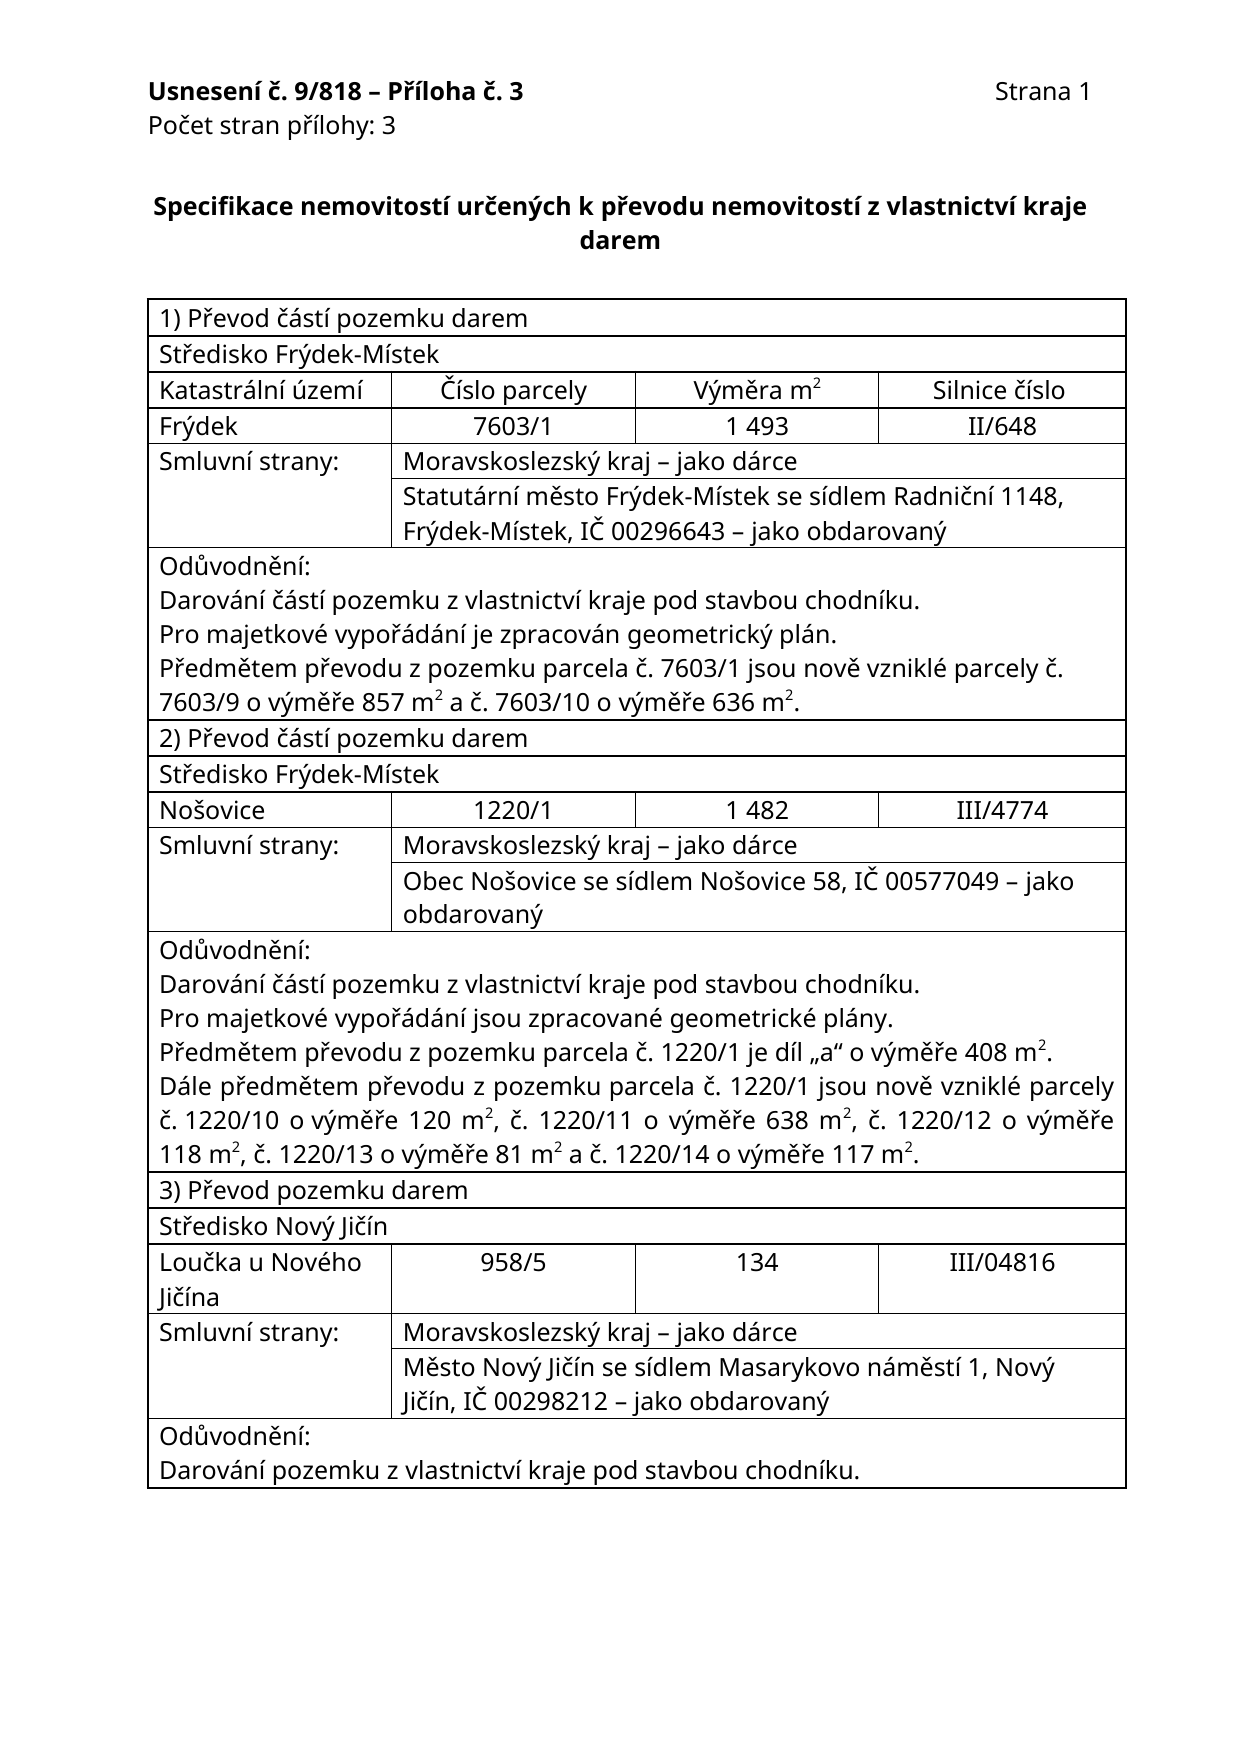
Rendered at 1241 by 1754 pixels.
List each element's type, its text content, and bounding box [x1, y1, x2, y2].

table_cell Středisko Nový Jičín [149, 1209, 1125, 1243]
table_cell Statutární město Frýdek-Místek se sídlem Radniční 1148, Frýdek-Místek, IČ 00296643 – jako obdarovaný [392, 479, 1125, 547]
table_cell Smluvní strany: [149, 1314, 391, 1417]
table_cell Odůvodnění: Darování pozemku z vlastnictví kraje pod stavbou chodníku. [149, 1419, 1125, 1487]
table_cell Město Nový Jičín se sídlem Masarykovo náměstí 1, Nový Jičín, IČ 00298212 – jako obdarovaný [392, 1349, 1125, 1417]
table_cell Nošovice [149, 793, 391, 827]
table_header 1) Převod částí pozemku darem [149, 300, 1125, 334]
table_cell Odůvodnění: Darování částí pozemku z vlastnictví kraje pod stavbou chodníku. Pro majetkové vypořádání je zpracován geometrický plán. Předmětem převodu z pozemku parcela č. 7603/1 jsou nově vzniklé parcely č. 7603/9 o výměře 857 m2 a č. 7603/10 o výměře 636 m2. [149, 548, 1125, 718]
table_cell 134 [636, 1245, 878, 1313]
table_cell Středisko Frýdek-Místek [149, 337, 1125, 371]
table_cell Obec Nošovice se sídlem Nošovice 58, IČ 00577049 – jako obdarovaný [392, 863, 1125, 931]
table_cell Moravskoslezský kraj – jako dárce [392, 828, 1125, 862]
table_cell 3) Převod pozemku darem [149, 1173, 1125, 1207]
table_cell Odůvodnění: Darování částí pozemku z vlastnictví kraje pod stavbou chodníku. Pro majetkové vypořádání jsou zpracované geometrické plány. Předmětem převodu z pozemku parcela č. 1220/1 je díl „a“ o výměře 408 m2. Dále předmětem převodu z pozemku parcela č. 1220/1 jsou nově vzniklé parcely č. 1220/10 o výměře 120 m2, č. 1220/11 o výměře 638 m2, č. 1220/12 o výměře 118 m2, č. 1220/13 o výměře 81 m2 a č. 1220/14 o výměře 117 m2. [149, 932, 1125, 1171]
table_cell 1 493 [636, 409, 878, 443]
table_cell Číslo parcely [392, 373, 635, 407]
table_cell Smluvní strany: [149, 444, 391, 547]
table_cell Silnice číslo [879, 373, 1125, 407]
table_cell 1220/1 [392, 793, 635, 827]
table_cell Frýdek [149, 409, 391, 443]
table_cell III/04816 [879, 1245, 1125, 1313]
table_cell II/648 [879, 409, 1125, 443]
table_cell 1 482 [636, 793, 878, 827]
table_cell Smluvní strany: [149, 828, 391, 931]
text Specifikace nemovitostí určených k převodu nemovitostí z vlastnictví kraje darem [148, 188, 1092, 257]
table_cell 2) Převod částí pozemku darem [149, 721, 1125, 755]
table_cell Katastrální území [149, 373, 391, 407]
table_cell Moravskoslezský kraj – jako dárce [392, 444, 1125, 478]
table_cell 958/5 [392, 1245, 635, 1313]
table_cell Středisko Frýdek-Místek [149, 757, 1125, 791]
table_cell Moravskoslezský kraj – jako dárce [392, 1314, 1125, 1348]
table_cell Loučka u Nového Jičína [149, 1245, 391, 1313]
table_cell 7603/1 [392, 409, 635, 443]
table_cell Výměra m2 [636, 373, 878, 407]
table_cell III/4774 [879, 793, 1125, 827]
